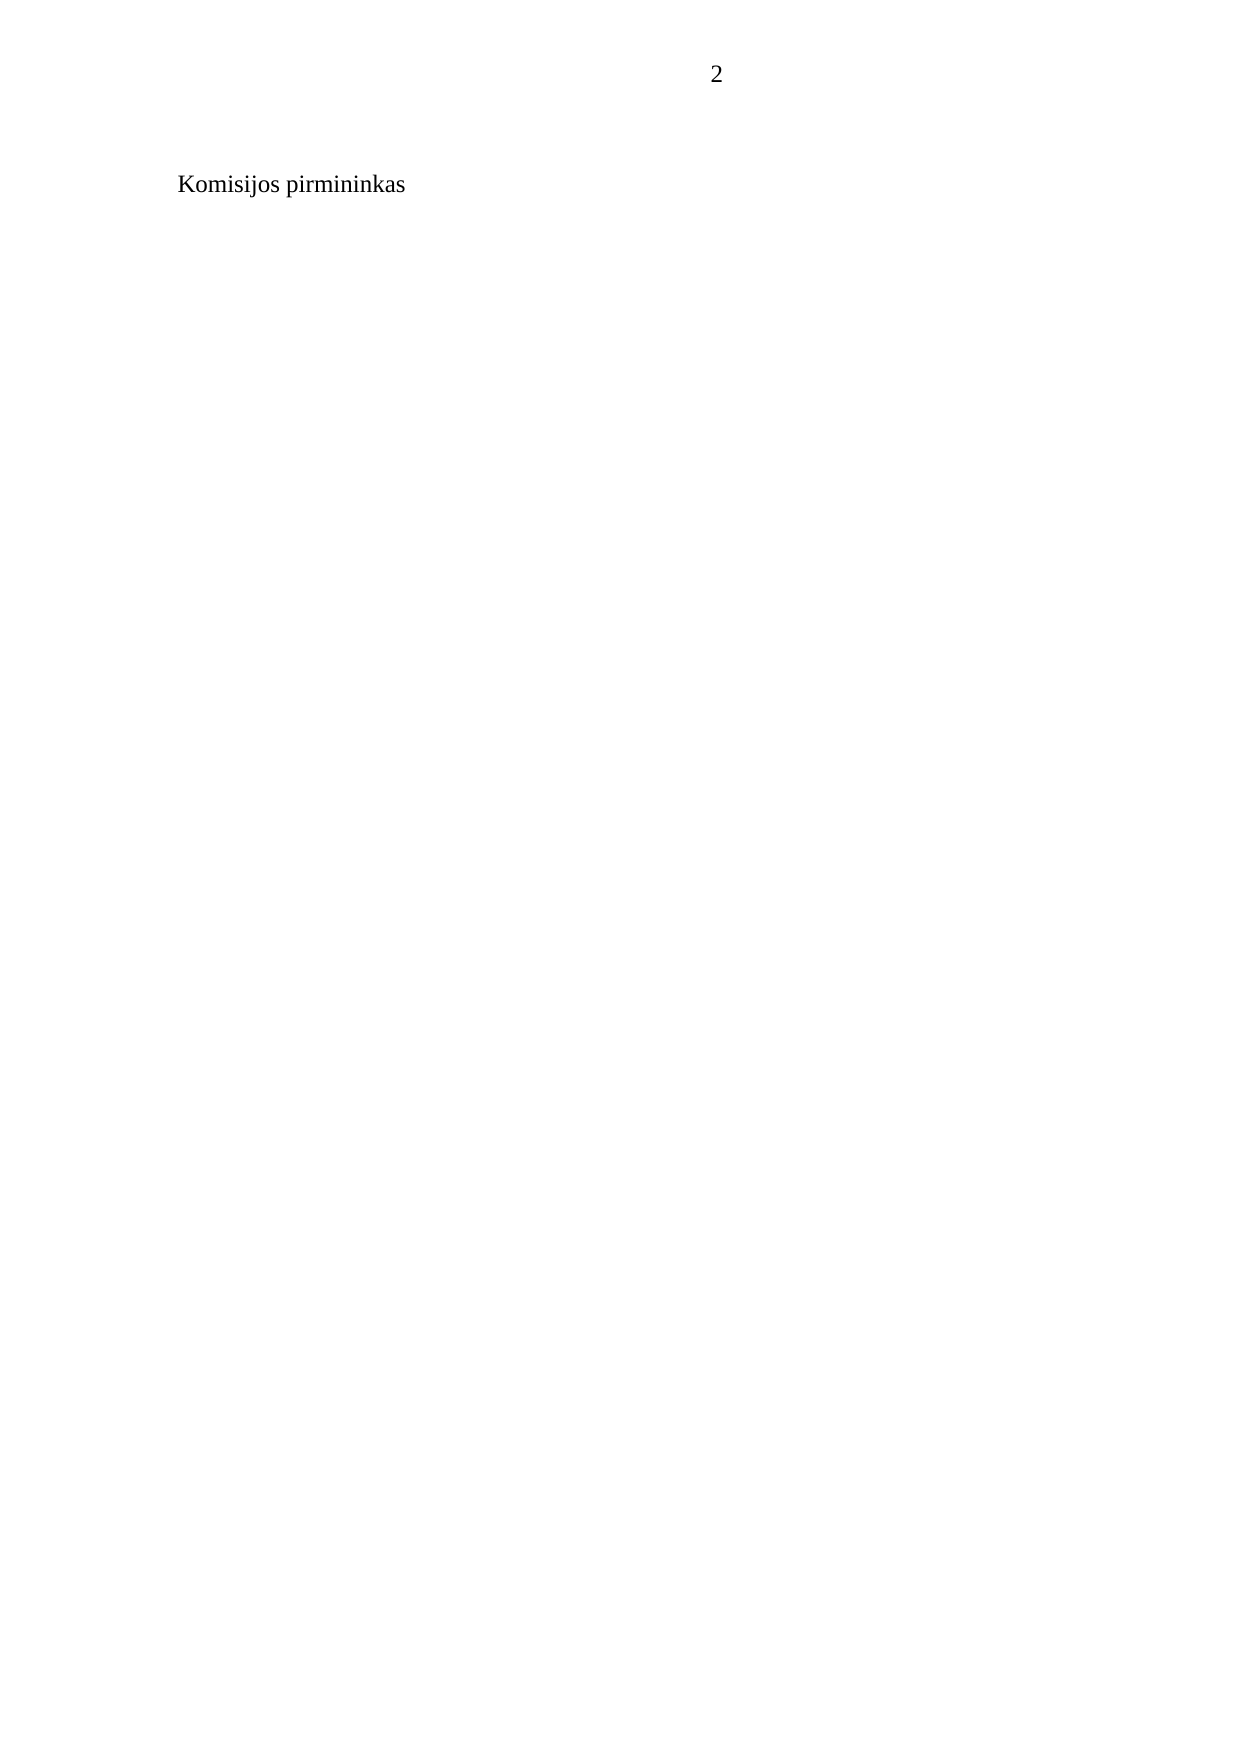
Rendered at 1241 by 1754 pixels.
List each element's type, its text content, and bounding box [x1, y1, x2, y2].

text Komisijos pirmininkas [177, 169, 1181, 198]
